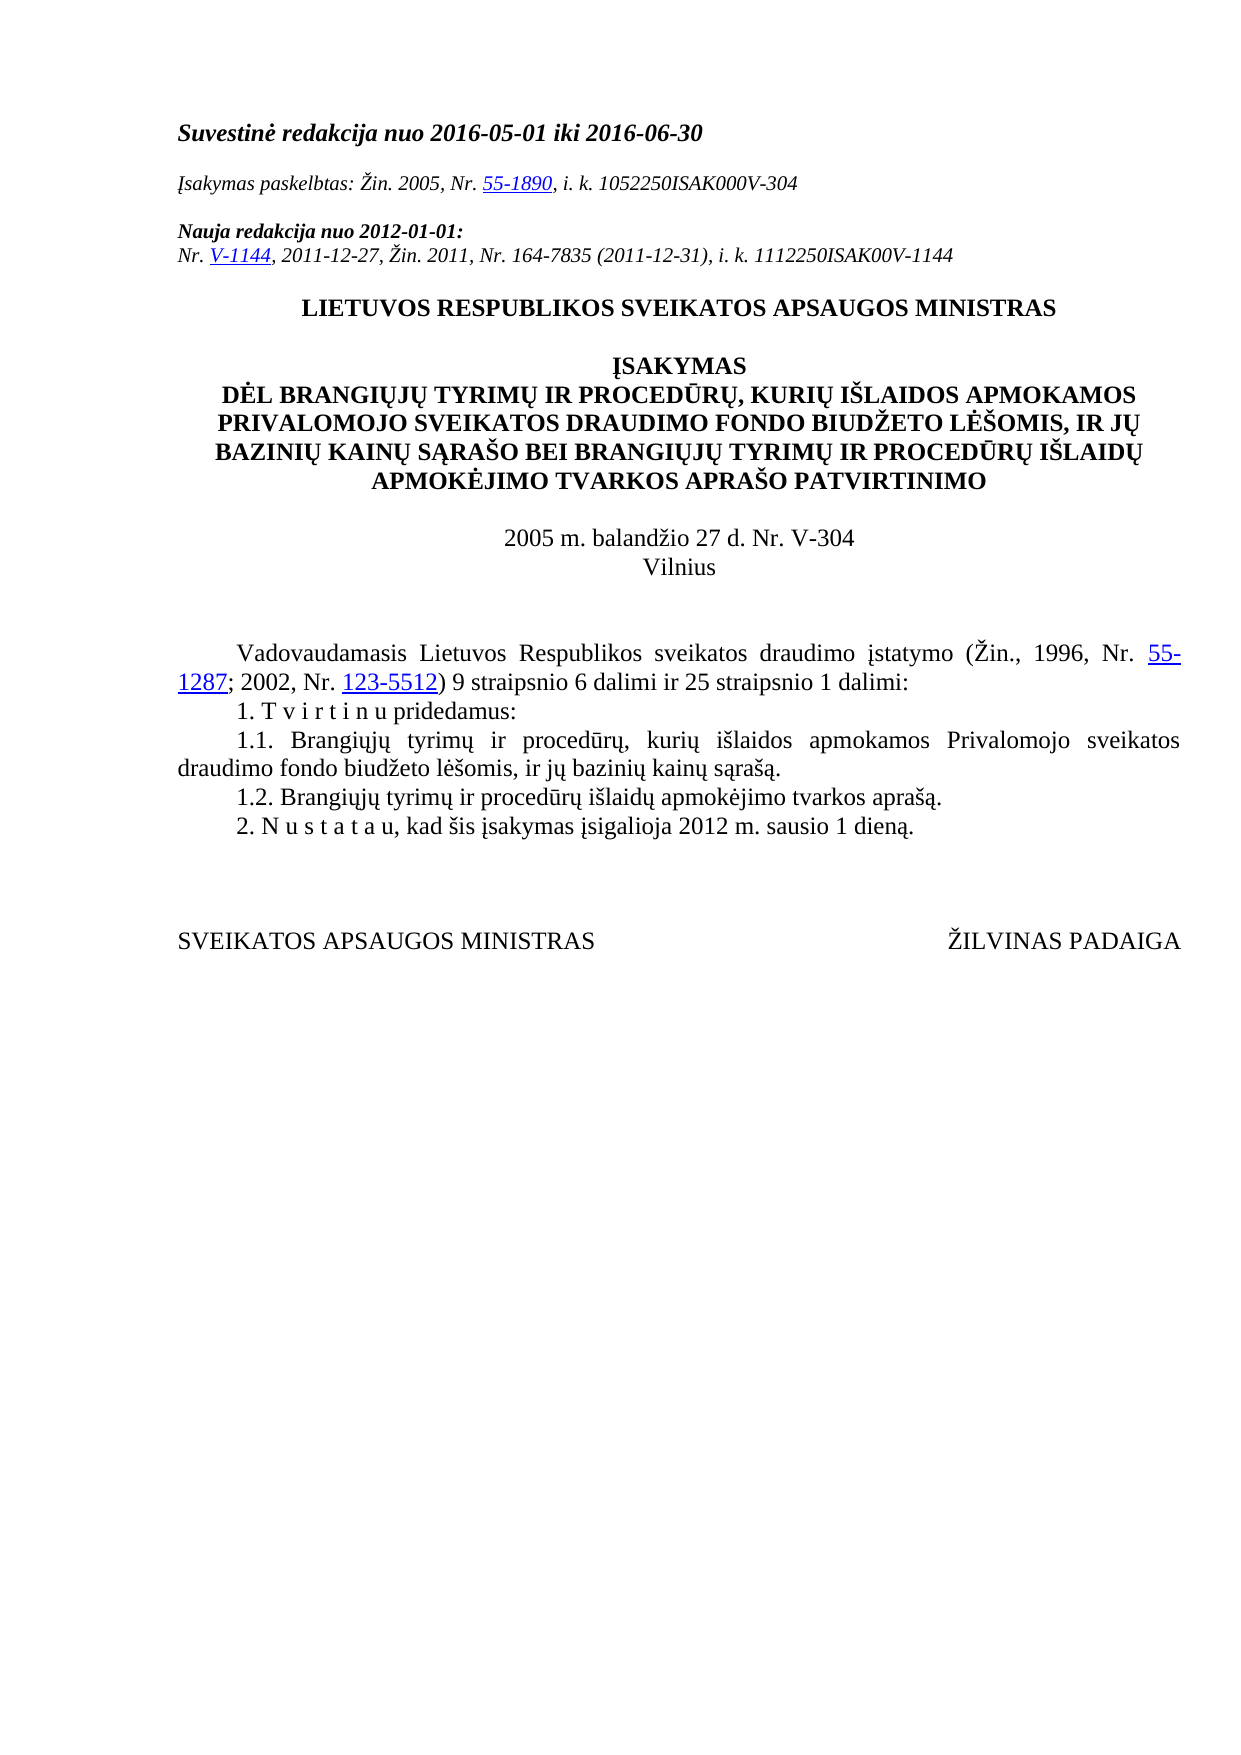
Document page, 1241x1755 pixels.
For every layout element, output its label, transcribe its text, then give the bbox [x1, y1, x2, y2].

text Vadovaudamasis Lietuvos Respublikos sveikatos draudimo įstatymo (Žin., 1996, Nr. 55-1287; 2002, Nr. 123-5512) 9 straipsnio 6 dalimi ir 25 straipsnio 1 dalimi: [177, 638, 1181, 696]
text SVEIKATOS APSAUGOS MINISTRAS ŽILVINAS PADAIGA [177, 926, 1181, 955]
text 2. N u s t a t a u, kad šis įsakymas įsigalioja 2012 m. sausio 1 dieną. [177, 811, 1181, 840]
text 1.2. Brangiųjų tyrimų ir procedūrų išlaidų apmokėjimo tvarkos aprašą. [177, 782, 1181, 811]
text Nr. V-1144, 2011-12-27, Žin. 2011, Nr. 164-7835 (2011-12-31), i. k. 1112250ISAK00V-1144 [177, 243, 1181, 267]
text LIETUVOS RESPUBLIKOS SVEIKATOS APSAUGOS MINISTRAS [177, 293, 1181, 322]
text 1.1. Brangiųjų tyrimų ir procedūrų, kurių išlaidos apmokamos Privalomojo sveikatos draudimo fondo biudžeto lėšomis, ir jų bazinių kainų sąrašą. [177, 725, 1181, 782]
text Įsakymas paskelbtas: Žin. 2005, Nr. 55-1890, i. k. 1052250ISAK000V-304 [177, 171, 1181, 195]
text DĖL BRANGIŲJŲ TYRIMŲ IR PROCEDŪRŲ, KURIŲ IŠLAIDOS APMOKAMOS PRIVALOMOJO SVEIKATOS DRAUDIMO FONDO BIUDŽETO LĖŠOMIS, IR JŲ BAZINIŲ KAINŲ SĄRAŠO BEI BRANGIŲJŲ TYRIMŲ IR PROCEDŪRŲ IŠLAIDŲ APMOKĖJIMO TVARKOS APRAŠO PATVIRTINIMO [177, 380, 1181, 495]
text 1. T v i r t i n u pridedamus: [177, 696, 1181, 725]
text ĮSAKYMAS [177, 351, 1181, 380]
text Nauja redakcija nuo 2012-01-01: [177, 219, 1181, 243]
text 2005 m. balandžio 27 d. Nr. V-304 [177, 523, 1181, 552]
text Suvestinė redakcija nuo 2016-05-01 iki 2016-06-30 [177, 118, 1181, 147]
text Vilnius [177, 552, 1181, 581]
